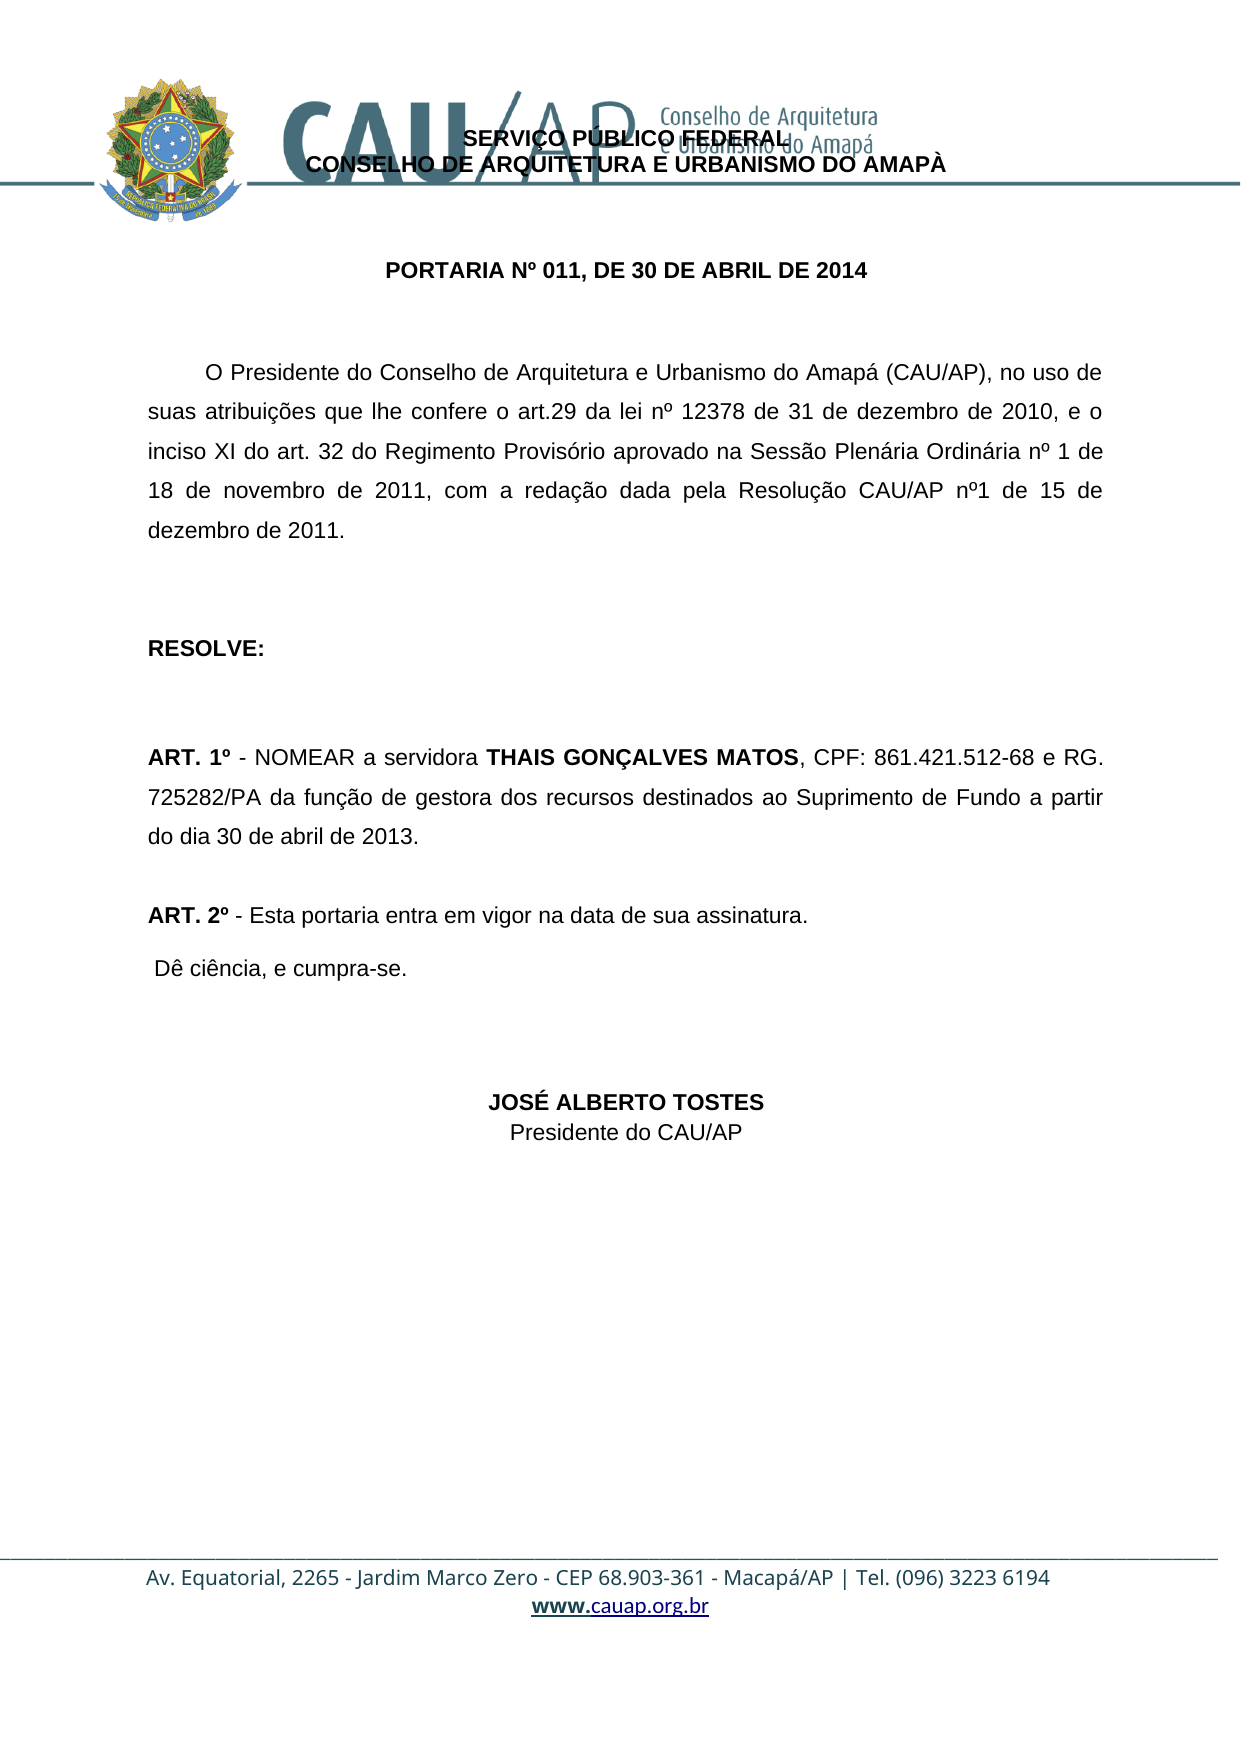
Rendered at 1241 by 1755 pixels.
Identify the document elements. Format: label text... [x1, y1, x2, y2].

text RESOLVE: [148, 635, 1104, 661]
text O Presidente do Conselho de Arquitetura e Urbanismo do Amapá (CAU/AP), no uso de suas atribuições que lhe confere o art.29 da lei nº 12378 de 31 de dezembro de 2010, e o inciso XI do art. 32 do Regimento Provisório aprovado na Sessão Plenária Ordinária nº 1 de 18 de novembro de 2011, com a redação dada pela Resolução CAU/AP nº1 de 15 de dezembro de 2011. [148, 359, 1104, 543]
text Presidente do CAU/AP [148, 1119, 1104, 1145]
text ART. 1º - NOMEAR a servidora THAIS GONÇALVES MATOS, CPF: 861.421.512-68 e RG. 725282/PA da função de gestora dos recursos destinados ao Suprimento de Fundo a partir do dia 30 de abril de 2013. [148, 744, 1104, 849]
text PORTARIA Nº 011, DE 30 DE ABRIL DE 2014 [148, 257, 1104, 283]
text Dê ciência, e cumpra-se. [148, 955, 1104, 981]
text JOSÉ ALBERTO TOSTES [148, 1089, 1104, 1115]
text ART. 2º - Esta portaria entra em vigor na data de sua assinatura. [148, 902, 1104, 928]
